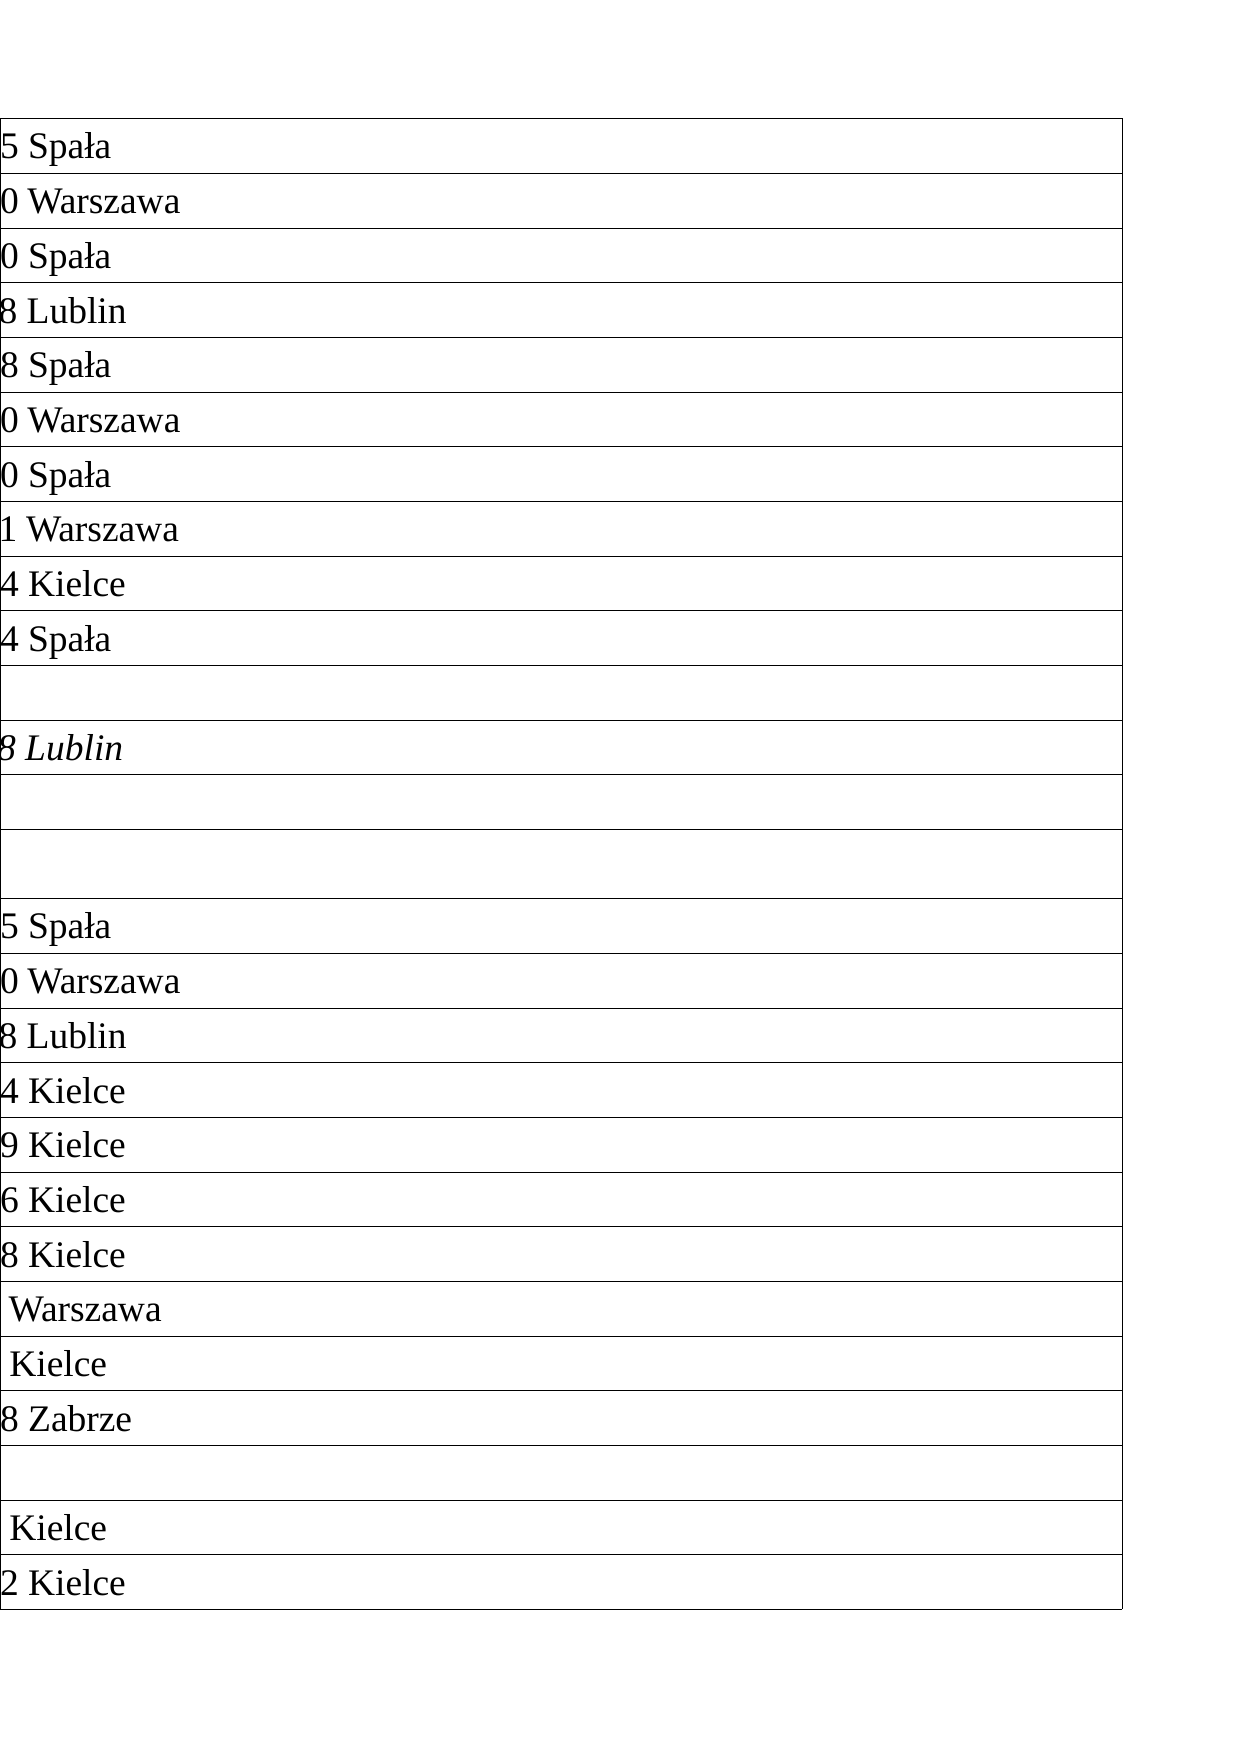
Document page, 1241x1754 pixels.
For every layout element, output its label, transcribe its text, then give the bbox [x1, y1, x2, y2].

table_cell [1, 775, 1122, 829]
table_cell 29.01.1995 Spała [1, 119, 1122, 173]
table_cell 11.01.1998 Lublin [1, 283, 1122, 337]
table_cell 30.01.1994 Spała [1, 611, 1122, 665]
table_cell [1, 1446, 1122, 1500]
table_cell 20.02.1972 Kielce [1, 1555, 1122, 1609]
table_cell 31.01.1976 Kielce [1, 1173, 1122, 1226]
table_cell 1.02.1976 Kielce [1, 1337, 1122, 1390]
table_cell 20.02.2010 Spała [1, 447, 1122, 501]
table_cell 10.02.1974 Kielce [1, 1063, 1122, 1117]
table_cell 11.01.1998 Lublin [1, 721, 1122, 774]
table_cell 1.03.1964 Kielce [1, 1501, 1122, 1554]
table_cell 28.02.2010 Spała [1, 229, 1122, 282]
table_cell 20.03.2010 Warszawa [1, 954, 1122, 1007]
table_cell Wynik uzyskany w czwartej dodatkowej próbie [1, 666, 1122, 720]
table_cell 16.01.2011 Warszawa [1, 502, 1122, 556]
table_cell 23.01.1998 Spała [1, 338, 1122, 392]
table_cell 10.01.2010 Warszawa [1, 393, 1122, 446]
table_cell 30.01.1988 Zabrze [1, 1391, 1122, 1445]
table_cell 29.01.1995 Spała [1, 899, 1122, 953]
table_cell 15.01.1978 Kielce [1, 1227, 1122, 1281]
table_cell Najlepsi zawodnicy w historii [1, 830, 1122, 898]
table_cell 4.02.1979 Warszawa [1, 1282, 1122, 1336]
table_cell 23.02.1969 Kielce [1, 1118, 1122, 1172]
table_cell 11.01.1998 Lublin [1, 1009, 1122, 1062]
table_cell 20.03.2010 Warszawa [1, 174, 1122, 227]
table_cell 10.02.1974 Kielce [1, 557, 1122, 610]
